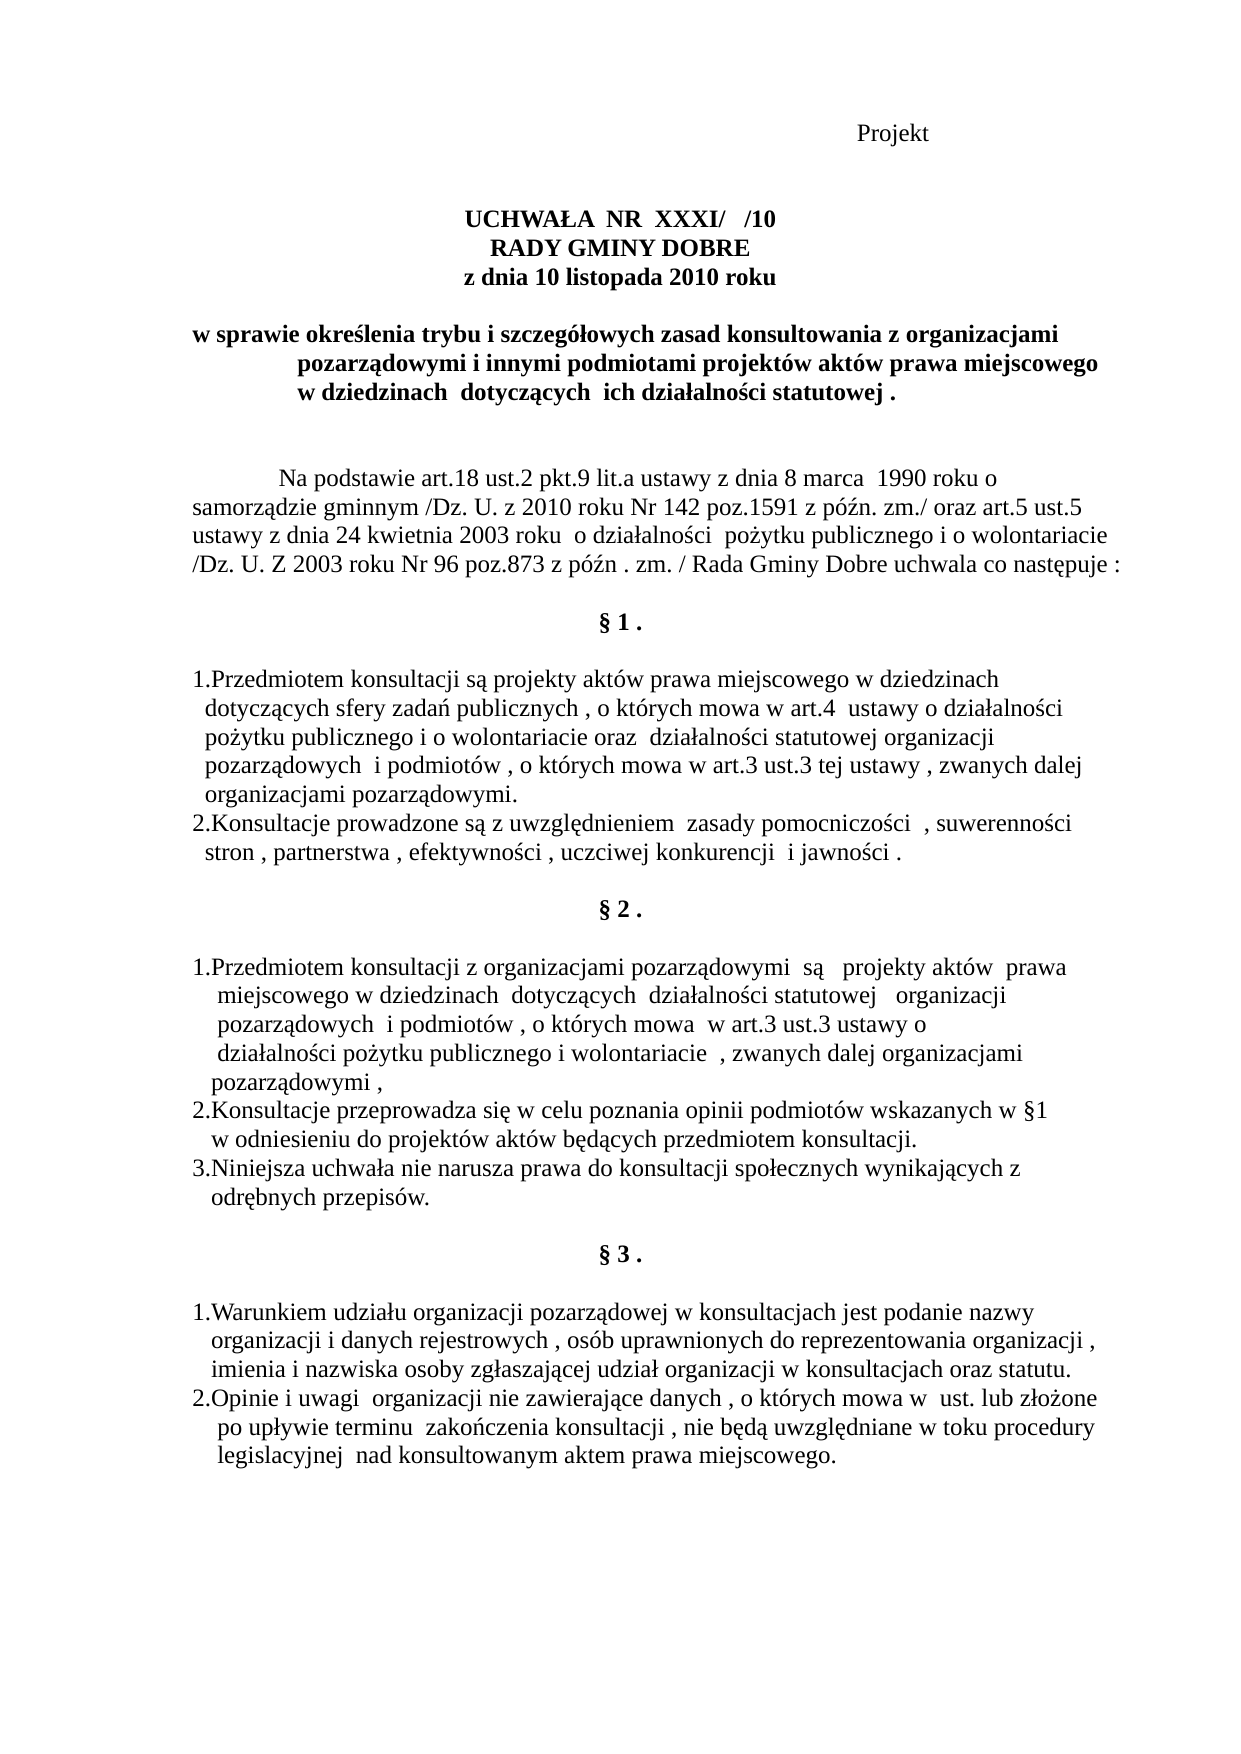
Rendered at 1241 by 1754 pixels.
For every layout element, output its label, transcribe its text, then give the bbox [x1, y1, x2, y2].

text 1.Warunkiem udziału organizacji pozarządowej w konsultacjach jest podanie nazwy organizacji i danych rejestrowych , osób uprawnionych do reprezentowania organizacji , imienia i nazwiska osoby zgłaszającej udział organizacji w konsultacjach oraz statutu. [118, 1297, 1122, 1383]
text /Dz. U. Z 2003 roku Nr 96 poz.873 z późn . zm. / Rada Gminy Dobre uchwala co następuje : [118, 549, 1122, 578]
text 1.Przedmiotem konsultacji są projekty aktów prawa miejscowego w dziedzinach dotyczących sfery zadań publicznych , o których mowa w art.4 ustawy o działalności [118, 664, 1122, 722]
text 3.Niniejsza uchwała nie narusza prawa do konsultacji społecznych wynikających z odrębnych przepisów. [118, 1153, 1122, 1211]
text po upływie terminu zakończenia konsultacji , nie będą uwzględniane w toku procedury legislacyjnej nad konsultowanym aktem prawa miejscowego. [118, 1412, 1122, 1469]
text działalności pożytku publicznego i wolontariacie , zwanych dalej organizacjami [118, 1038, 1122, 1067]
text w sprawie określenia trybu i szczegółowych zasad konsultowania z organizacjami pozarządowymi i innymi podmiotami projektów aktów prawa miejscowego [118, 319, 1122, 377]
text UCHWAŁA NR XXXI/ /10 [118, 204, 1122, 233]
text § 3 . [118, 1239, 1122, 1268]
text § 2 . [118, 894, 1122, 923]
text z dnia 10 listopada 2010 roku [118, 262, 1122, 291]
text Projekt [118, 118, 1122, 147]
text 2.Konsultacje przeprowadza się w celu poznania opinii podmiotów wskazanych w §1 [118, 1096, 1122, 1124]
text 1.Przedmiotem konsultacji z organizacjami pozarządowymi są projekty aktów prawa miejscowego w dziedzinach dotyczących działalności statutowej organizacji pozarządowych i podmiotów , o których mowa w art.3 ust.3 ustawy o [118, 952, 1122, 1038]
text § 1 . [118, 607, 1122, 636]
text Na podstawie art.18 ust.2 pkt.9 lit.a ustawy z dnia 8 marca 1990 roku o samorządzie gminnym /Dz. U. z 2010 roku Nr 142 poz.1591 z późn. zm./ oraz art.5 ust.5 ustawy z dnia 24 kwietnia 2003 roku o działalności pożytku publicznego i o wolontariacie [118, 463, 1122, 549]
text w odniesieniu do projektów aktów będących przedmiotem konsultacji. [118, 1124, 1122, 1153]
text RADY GMINY DOBRE [118, 233, 1122, 262]
text w dziedzinach dotyczących ich działalności statutowej . [118, 377, 1122, 406]
text pożytku publicznego i o wolontariacie oraz działalności statutowej organizacji pozarządowych i podmiotów , o których mowa w art.3 ust.3 tej ustawy , zwanych dalej organizacjami pozarządowymi. [118, 722, 1122, 808]
text pozarządowymi , [118, 1067, 1122, 1096]
text 2.Opinie i uwagi organizacji nie zawierające danych , o których mowa w ust. lub złożone [118, 1383, 1122, 1412]
text 2.Konsultacje prowadzone są z uwzględnieniem zasady pomocniczości , suwerenności stron , partnerstwa , efektywności , uczciwej konkurencji i jawności . [118, 808, 1122, 866]
